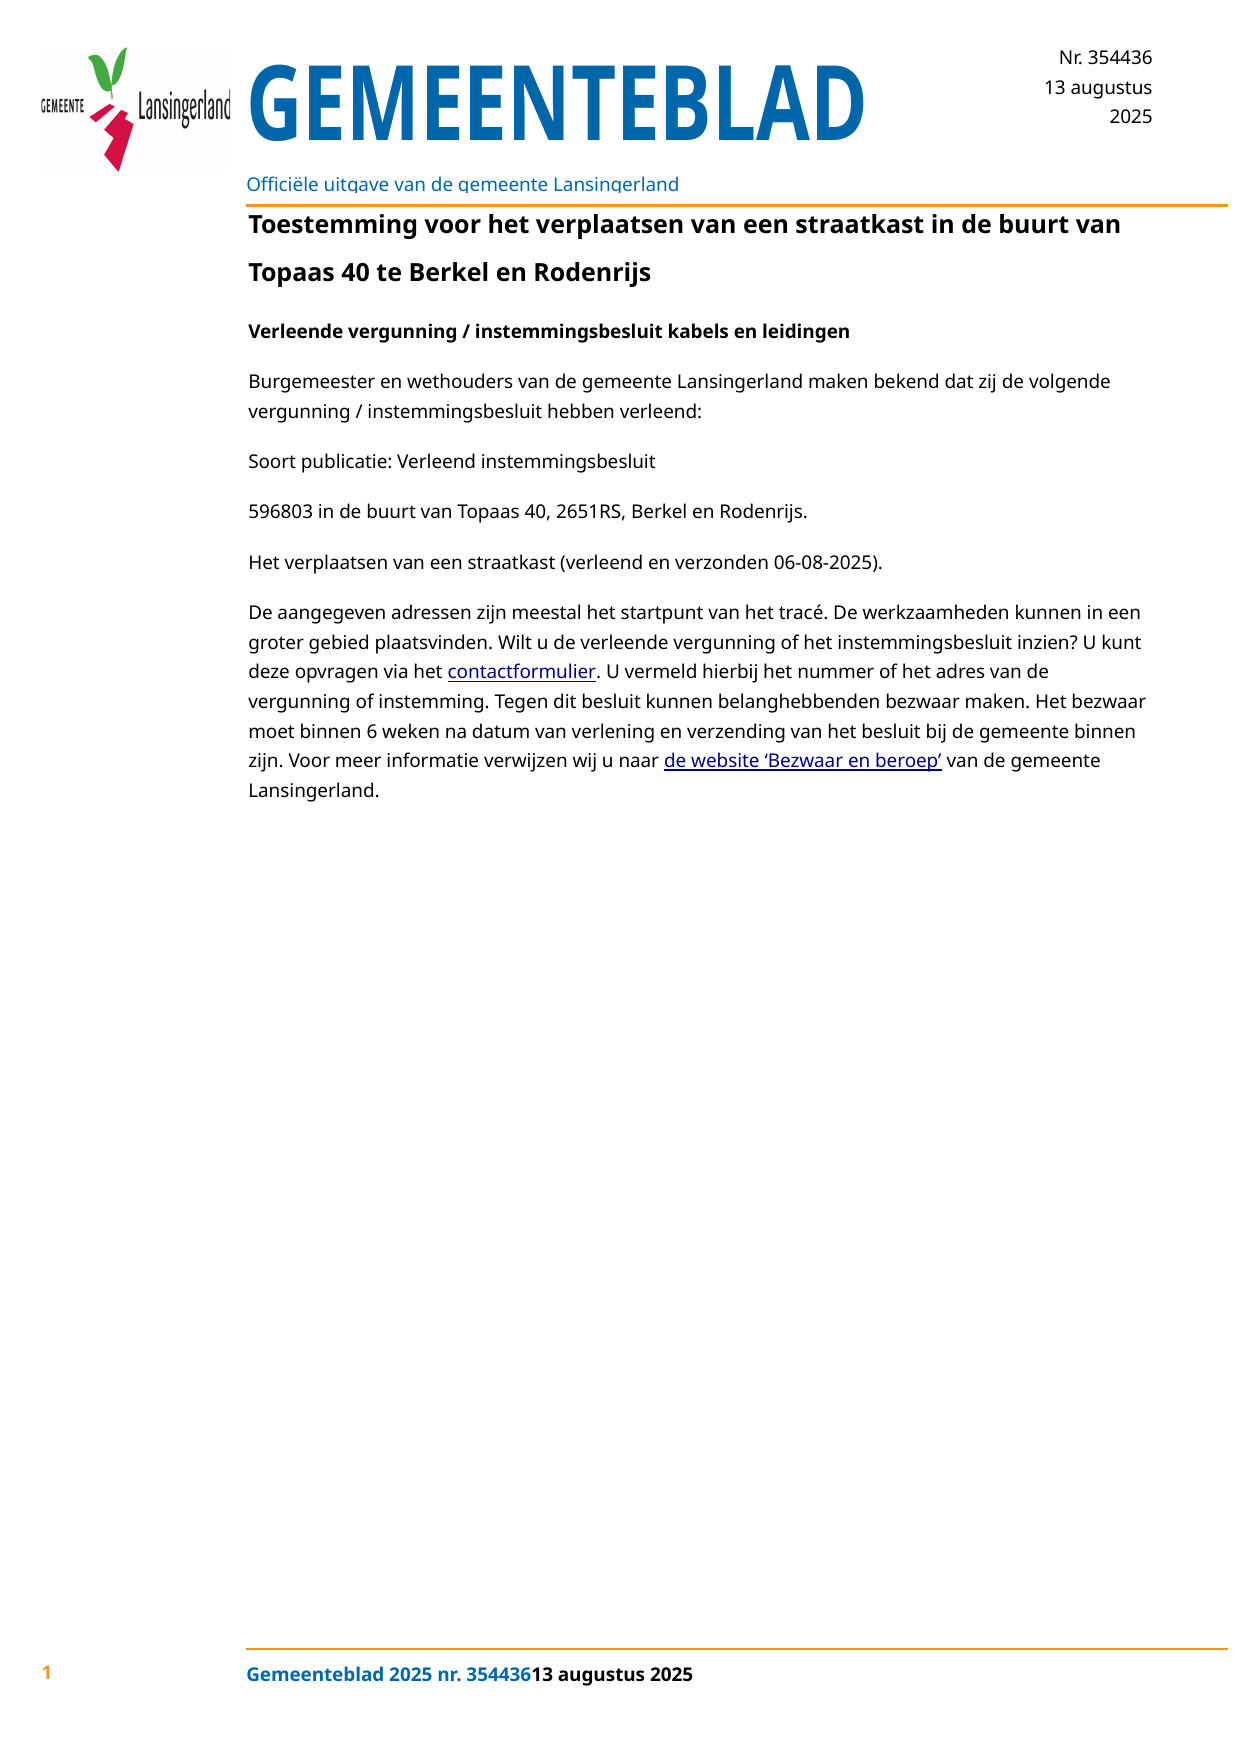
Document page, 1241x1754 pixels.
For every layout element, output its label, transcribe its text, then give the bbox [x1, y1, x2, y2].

text Burgemeester en wethouders van de gemeente Lansingerland maken bekend dat zij de volgende vergunning / instemmingsbesluit hebben verleend: [248, 368, 1152, 424]
text De aangegeven adressen zijn meestal het startpunt van het tracé. De werkzaamheden kunnen in een groter gebied plaatsvinden. Wilt u de verleende vergunning of het instemmingsbesluit inzien? U kunt deze opvragen via het contactformulier. U vermeld hierbij het nummer of het adres van de vergunning of instemming. Tegen dit besluit kunnen belanghebbenden bezwaar maken. Het bezwaar moet binnen 6 weken na datum van verlening en verzending van het besluit bij de gemeente binnen zijn. Voor meer informatie verwijzen wij u naar de website ‘Bezwaar en beroep’ van de gemeente Lansingerland. [248, 599, 1152, 803]
text Soort publicatie: Verleend instemmingsbesluit [248, 448, 1152, 474]
text Het verplaatsen van een straatkast (verleend en verzonden 06-08-2025). [248, 549, 1152, 575]
text 596803 in de buurt van Topaas 40, 2651RS, Berkel en Rodenrijs. [248, 499, 1152, 524]
text Verleende vergunning / instemmingsbesluit kabels en leidingen [248, 318, 1152, 344]
picture [41, 47, 231, 172]
text Toestemming voor het verplaatsen van een straatkast in de buurt van Topaas 40 te Berkel en Rodenrijs [248, 207, 1152, 288]
